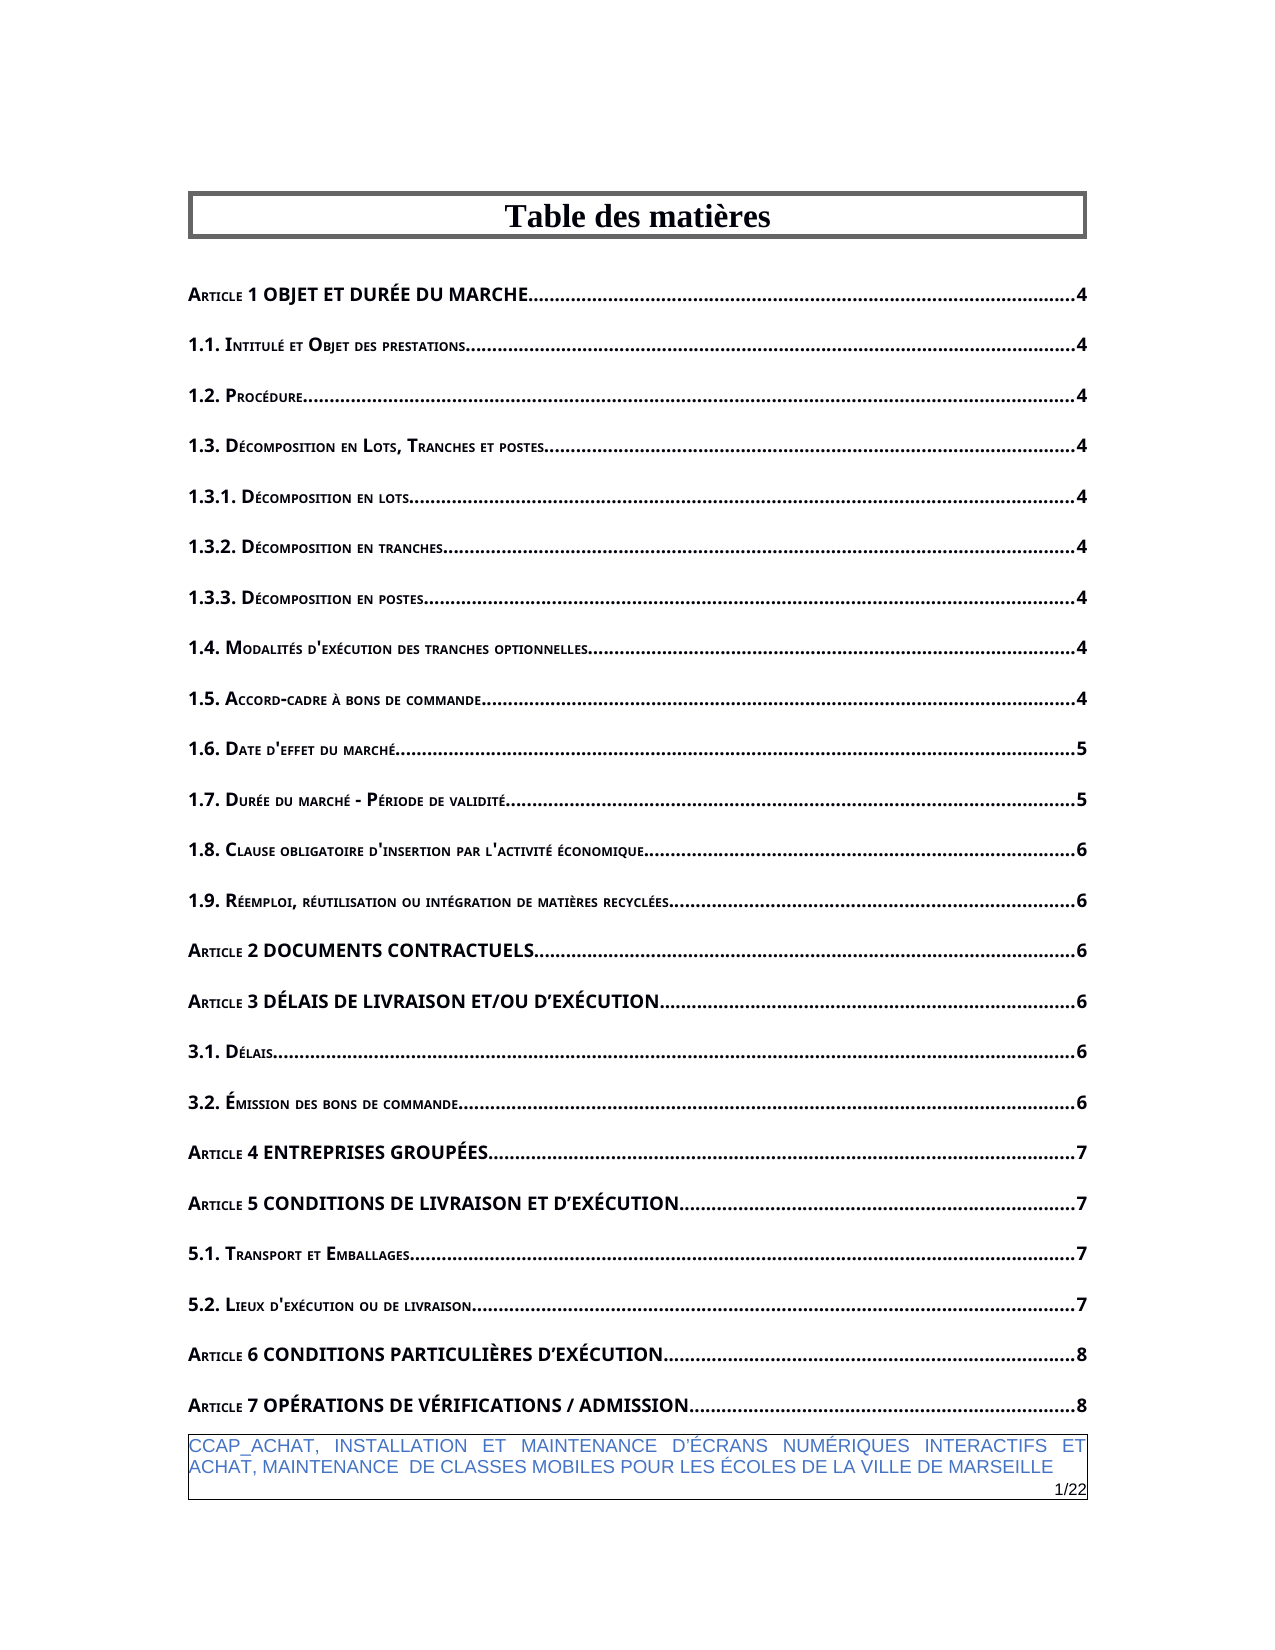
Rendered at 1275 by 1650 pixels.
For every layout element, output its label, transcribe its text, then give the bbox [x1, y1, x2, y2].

text 1.2. Procédure 4 [188, 382, 1087, 407]
text 1.4. Modalités d'exécution des tranches optionnelles 4 [188, 634, 1087, 660]
text 5.2. Lieux d'exécution ou de livraison 7 [188, 1291, 1087, 1317]
text 1.1. Intitulé et Objet des prestations 4 [188, 331, 1087, 357]
text 1.9. Réemploi, réutilisation ou intégration de matières recyclées 6 [188, 887, 1087, 913]
subtitle Table des matières [193, 196, 1083, 234]
text 1.5. Accord-cadre à bons de commande 4 [188, 685, 1087, 711]
text Article 7 OPÉRATIONS DE VÉRIFICATIONS / ADMISSION 8 [188, 1392, 1087, 1418]
text Article 1 OBJET ET DURÉE DU MARCHE 4 [188, 281, 1087, 306]
text 5.1. Transport et Emballages 7 [188, 1241, 1087, 1266]
text 1.3.3. Décomposition en postes 4 [188, 584, 1087, 609]
text 1.3.2. Décomposition en tranches 4 [188, 533, 1087, 559]
text 1.6. Date d'effet du marché 5 [188, 736, 1087, 761]
text 3.1. Délais 6 [188, 1039, 1087, 1064]
text Article 3 DÉLAIS DE LIVRAISON ET/OU D’EXÉCUTION 6 [188, 988, 1087, 1014]
text Article 2 DOCUMENTS CONTRACTUELS 6 [188, 938, 1087, 963]
text 3.2. Émission des bons de commande 6 [188, 1089, 1087, 1115]
text Article 5 CONDITIONS DE LIVRAISON ET D’EXÉCUTION 7 [188, 1190, 1087, 1216]
text 1.7. Durée du marché - Période de validité 5 [188, 786, 1087, 812]
text 1.3. Décomposition en Lots, Tranches et postes 4 [188, 432, 1087, 458]
text 1.8. Clause obligatoire d'insertion par l'activité économique 6 [188, 837, 1087, 862]
text Article 6 CONDITIONS PARTICULIÈRES D’EXÉCUTION 8 [188, 1342, 1087, 1367]
text Article 4 ENTREPRISES GROUPÉES 7 [188, 1140, 1087, 1165]
text 1.3.1. Décomposition en lots 4 [188, 483, 1087, 508]
